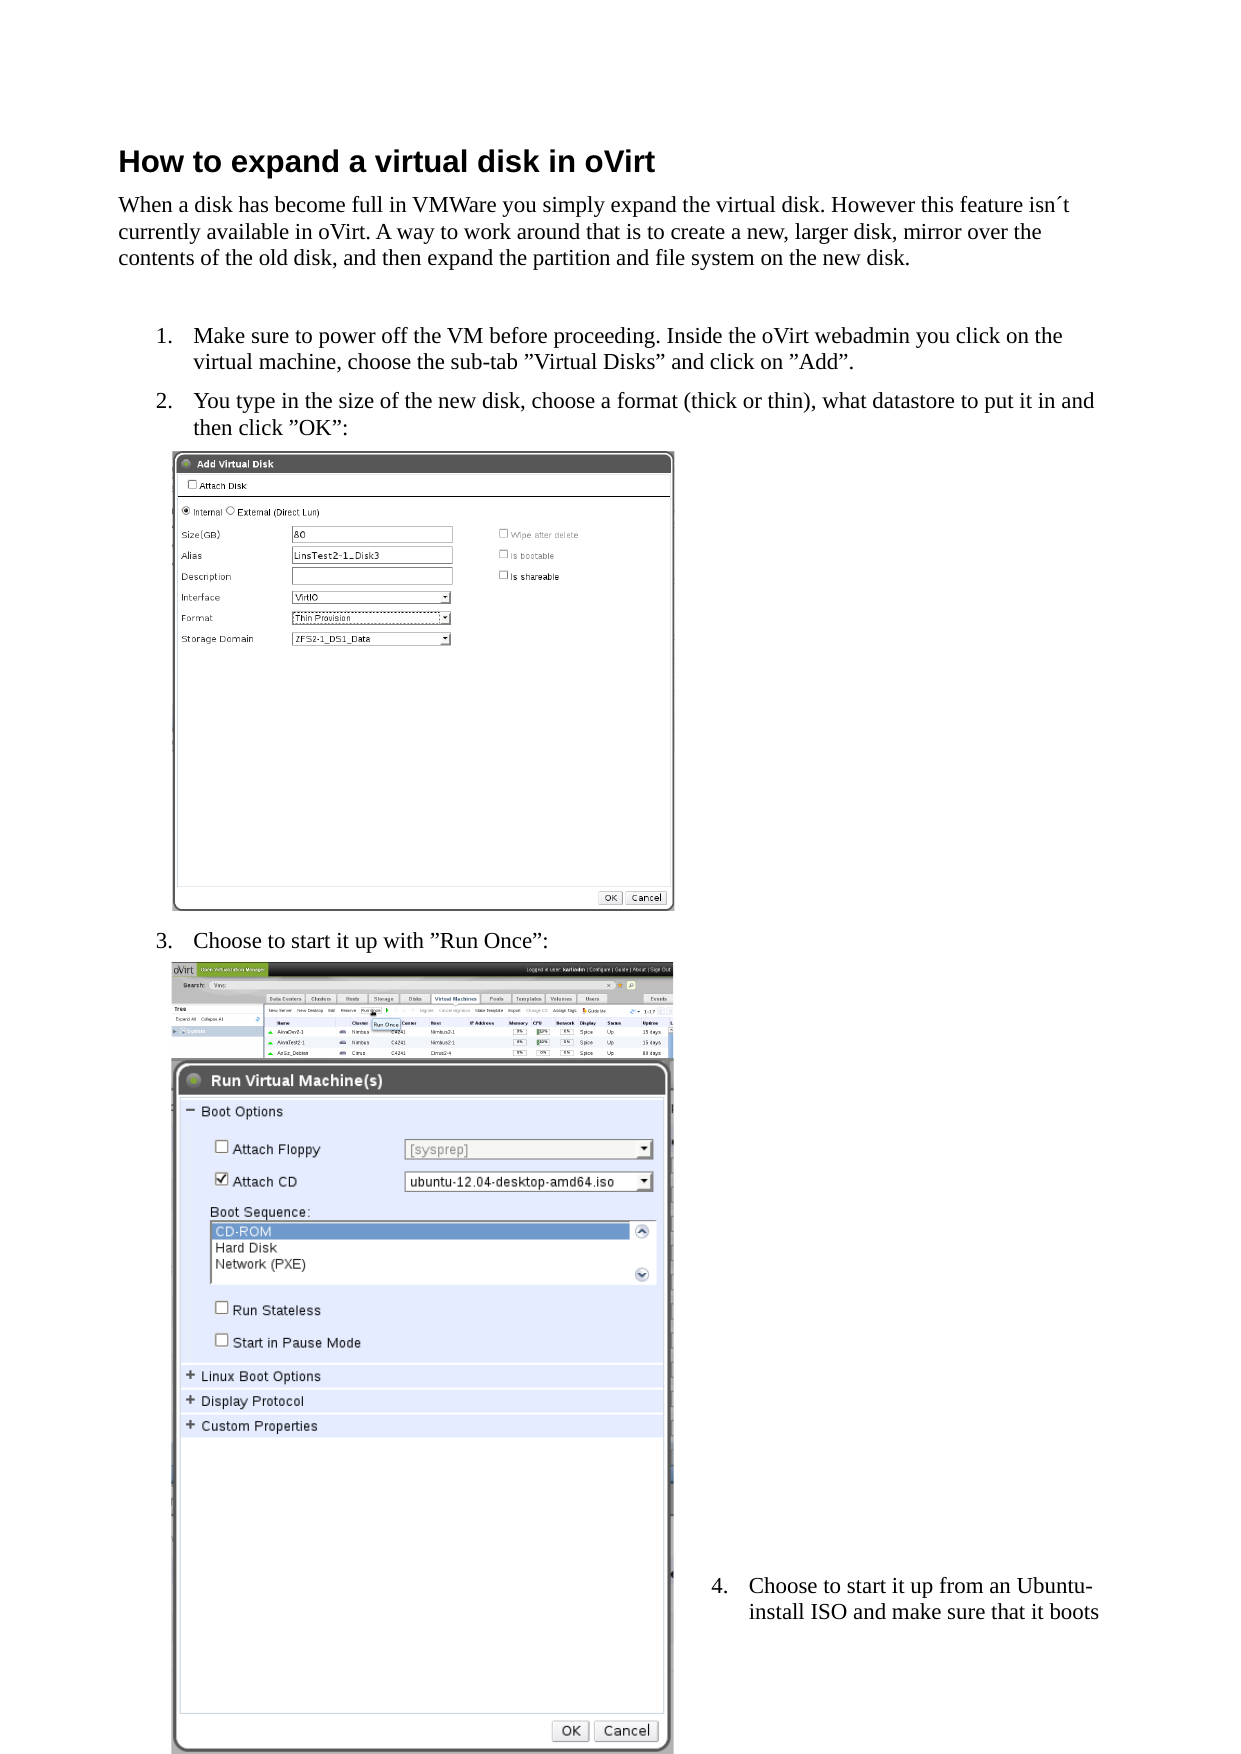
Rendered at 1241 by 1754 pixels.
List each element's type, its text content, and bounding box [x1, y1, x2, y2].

picture [172, 451, 675, 911]
list You type in the size of the new disk, choose a format (thick or thin), what datastore to put it in and then click ”OK”: [156, 387, 1122, 914]
list Choose to start it up with ”Run Once”: [156, 927, 1122, 1559]
subtitle How to expand a virtual disk in oVirt [118, 143, 1122, 179]
text When a disk has become full in VMWare you simply expand the virtual disk. However this feature isn´t currently available in oVirt. A way to work around that is to create a new, larger disk, mirror over the contents of the old disk, and then expand the partition and file system on the new disk. [118, 192, 1122, 271]
list Make sure to power off the VM before proceeding. Inside the oVirt webadmin you click on the virtual machine, choose the sub-tab ”Virtual Disks” and click on ”Add”. [156, 322, 1122, 375]
list Choose to start it up from an Ubuntu-install ISO and make sure that it boots [674, 1572, 1122, 1624]
picture [171, 962, 674, 1754]
